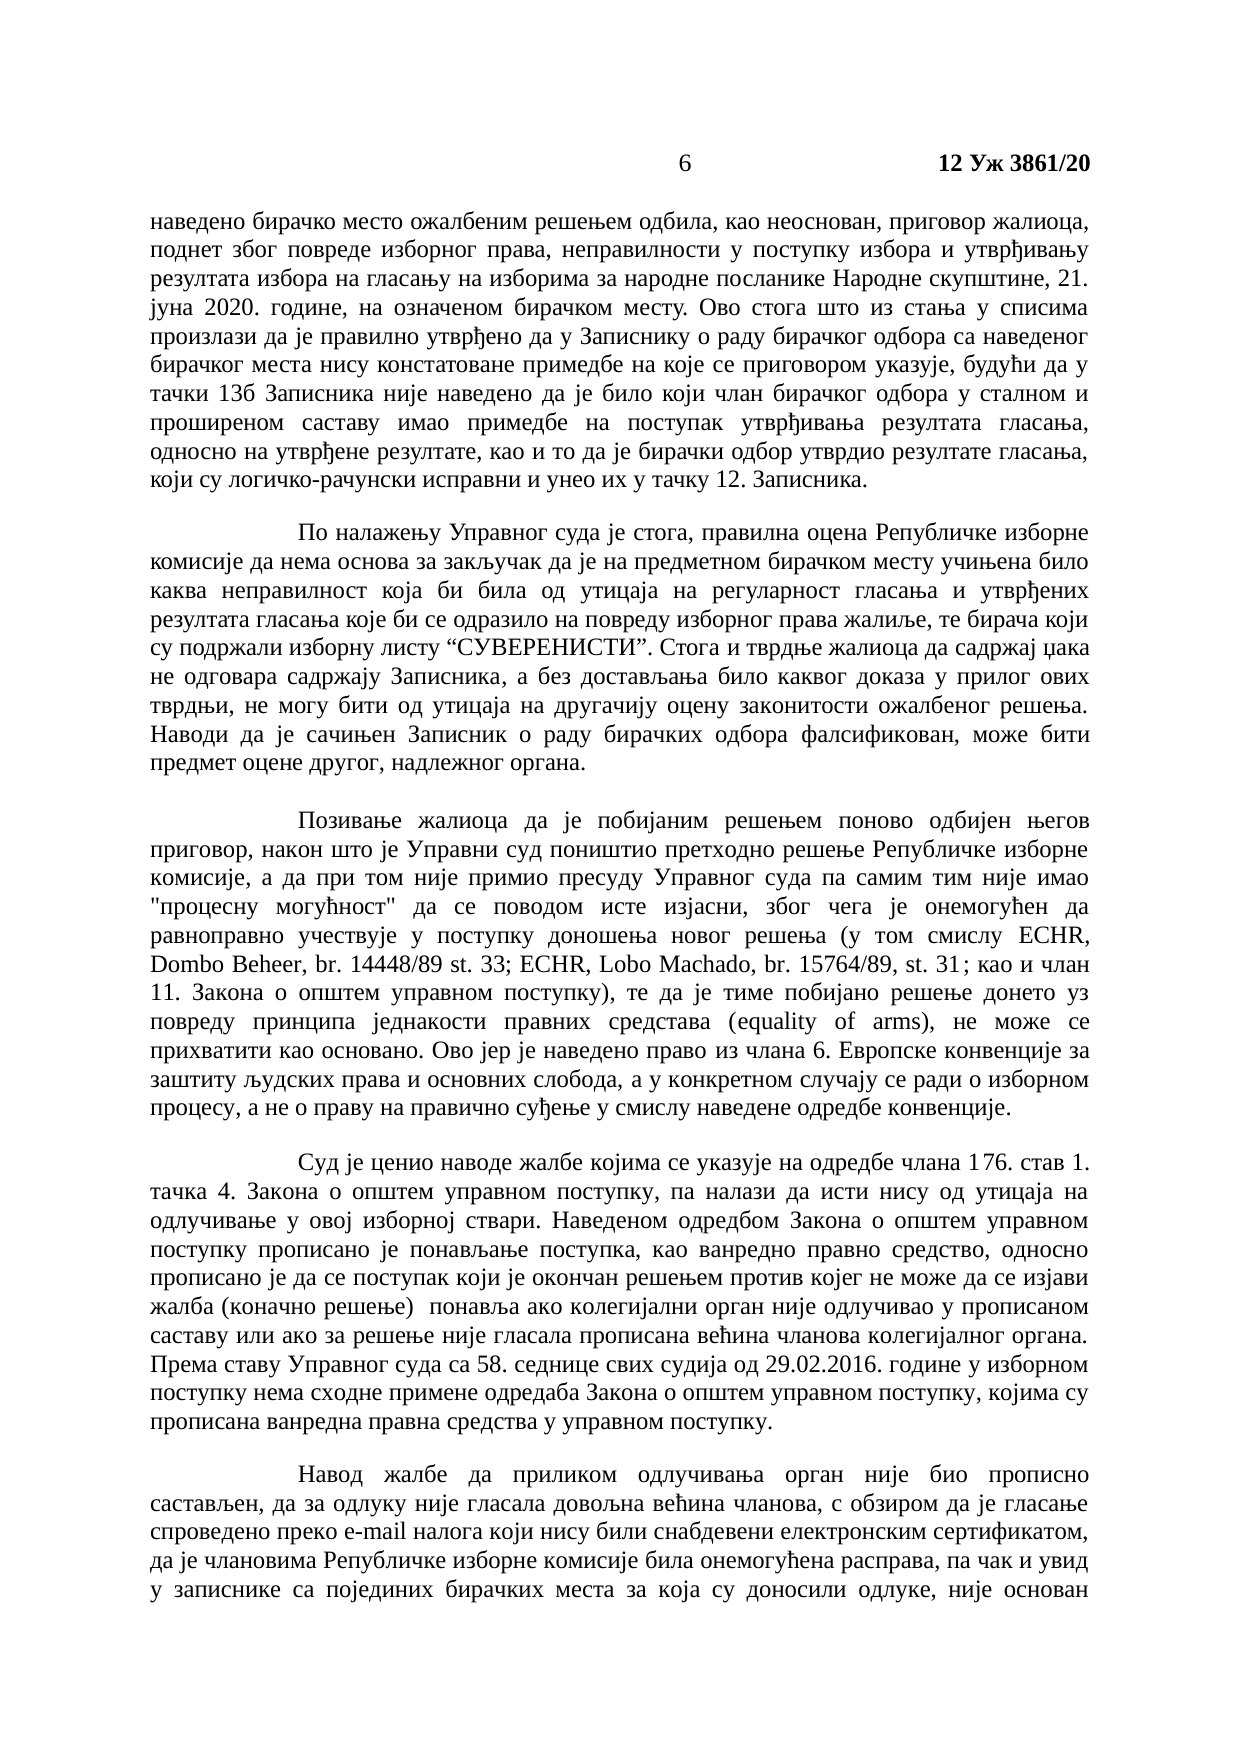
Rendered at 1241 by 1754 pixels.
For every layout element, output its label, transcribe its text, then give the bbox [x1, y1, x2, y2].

text По налажењу Управног суда је стога, правилна оцена Републичке изборне комисије да нема основа за закључак да је на предметном бирачком месту учињена било каква неправилност која би била од утицаја на регуларност гласања и утврђених резултата гласања које би се одразило на повреду изборног права жалиље, те бирача који су подржали изборну листу “СУВЕРЕНИСТИ”. Стога и тврдње жалиоца да садржај џака не одговара садржају Записника, а без достављања било каквог доказа у прилог ових тврдњи, не могу бити од утицаја на другачију оцену законитости ожалбеног решења. Наводи да је сачињен Записник о раду бирачких одбора фалсификован, може бити предмет оцене другог, надлежног органа. [150, 517, 1090, 776]
text Навод жалбе да приликом одлучивања орган није био прописно састављен, да за одлуку није гласала довољна већина чланова, с обзиром да је гласање спроведено преко e-mail налога који нису били снабдевени електронским сертификатом, да је члановима Републичке изборне комисије била онемогућена расправа, па чак и увид у записнике са појединих бирачких места за која су доносили одлуке, није основан [150, 1459, 1090, 1603]
text наведено бирачко место ожалбеним решењем одбила, као неоснован, приговор жалиоца, поднет због повреде изборног права, неправилности у поступку избора и утврђивању резултата избора на гласању на изборима за народне посланике Народне скупштине, 21. јуна 2020. године, на означеном бирачком месту. Ово стога што из стања у списима произлази да је правилно утврђено да у Записнику о раду бирачког одбора са наведеног бирачког места нису констатоване примедбе на које се приговором указује, будући да у тачки 13б Записника није наведено да је било који члан бирачког одбора у сталном и проширеном саставу имао примедбе на поступак утврђивања резултата гласања, односно на утврђене резултате, као и то да је бирачки одбор утврдио резултате гласања, који су логичко-рачунски исправни и унео их у тачку 12. Записника. [150, 206, 1090, 493]
text Суд је ценио наводе жалбе којима се указује на одредбе члана 176. став 1. тачка 4. Закона о општем управном поступку, па налази да исти нису од утицаја на одлучивање у овој изборној ствари. Наведеном одредбом Закона о општем управном поступку прописано је понављање поступка, као ванредно правно средство, односно прописано је да се поступак који је окончан решењем против којег не може да се изјави жалба (коначно решење) понавља ако колегијални орган није одлучивао у прописаном саставу или ако за решење није гласала прописана већина чланова колегијалног органа. Према ставу Управног суда са 58. седнице свих судија од 29.02.2016. године у изборном поступку нема сходне примене одредаба Закона о општем управном поступку, којима су прописана ванредна правна средства у управном поступку. [150, 1147, 1090, 1435]
text Позивање жалиоца да је побијаним решењем поново одбијен његов приговор, након што је Управни суд поништио претходно решење Републичке изборне комисије, а да при том није примио пресуду Управног суда па самим тим није имао "процесну могућност" да се поводом исте изјасни, због чега је онемогућен да равноправно учествује у поступку доношења новог решења (у том смислу ECHR, Dombo Beheer, br. 14448/89 st. 33; ECHR, Lobo Machado, br. 15764/89, st. 31; као и члан 11. Закона о општем управном поступку), те да је тиме побијано решење донето уз повреду принципа једнакости правних средстава (equality of arms), не може се прихватити као основано. Ово јер је наведено право из члана 6. Европске конвенције за заштиту људских права и основних слобода, а у конкретном случају се ради о изборном процесу, а не о праву на правично суђење у смислу наведене одредбе конвенције. [150, 805, 1090, 1121]
